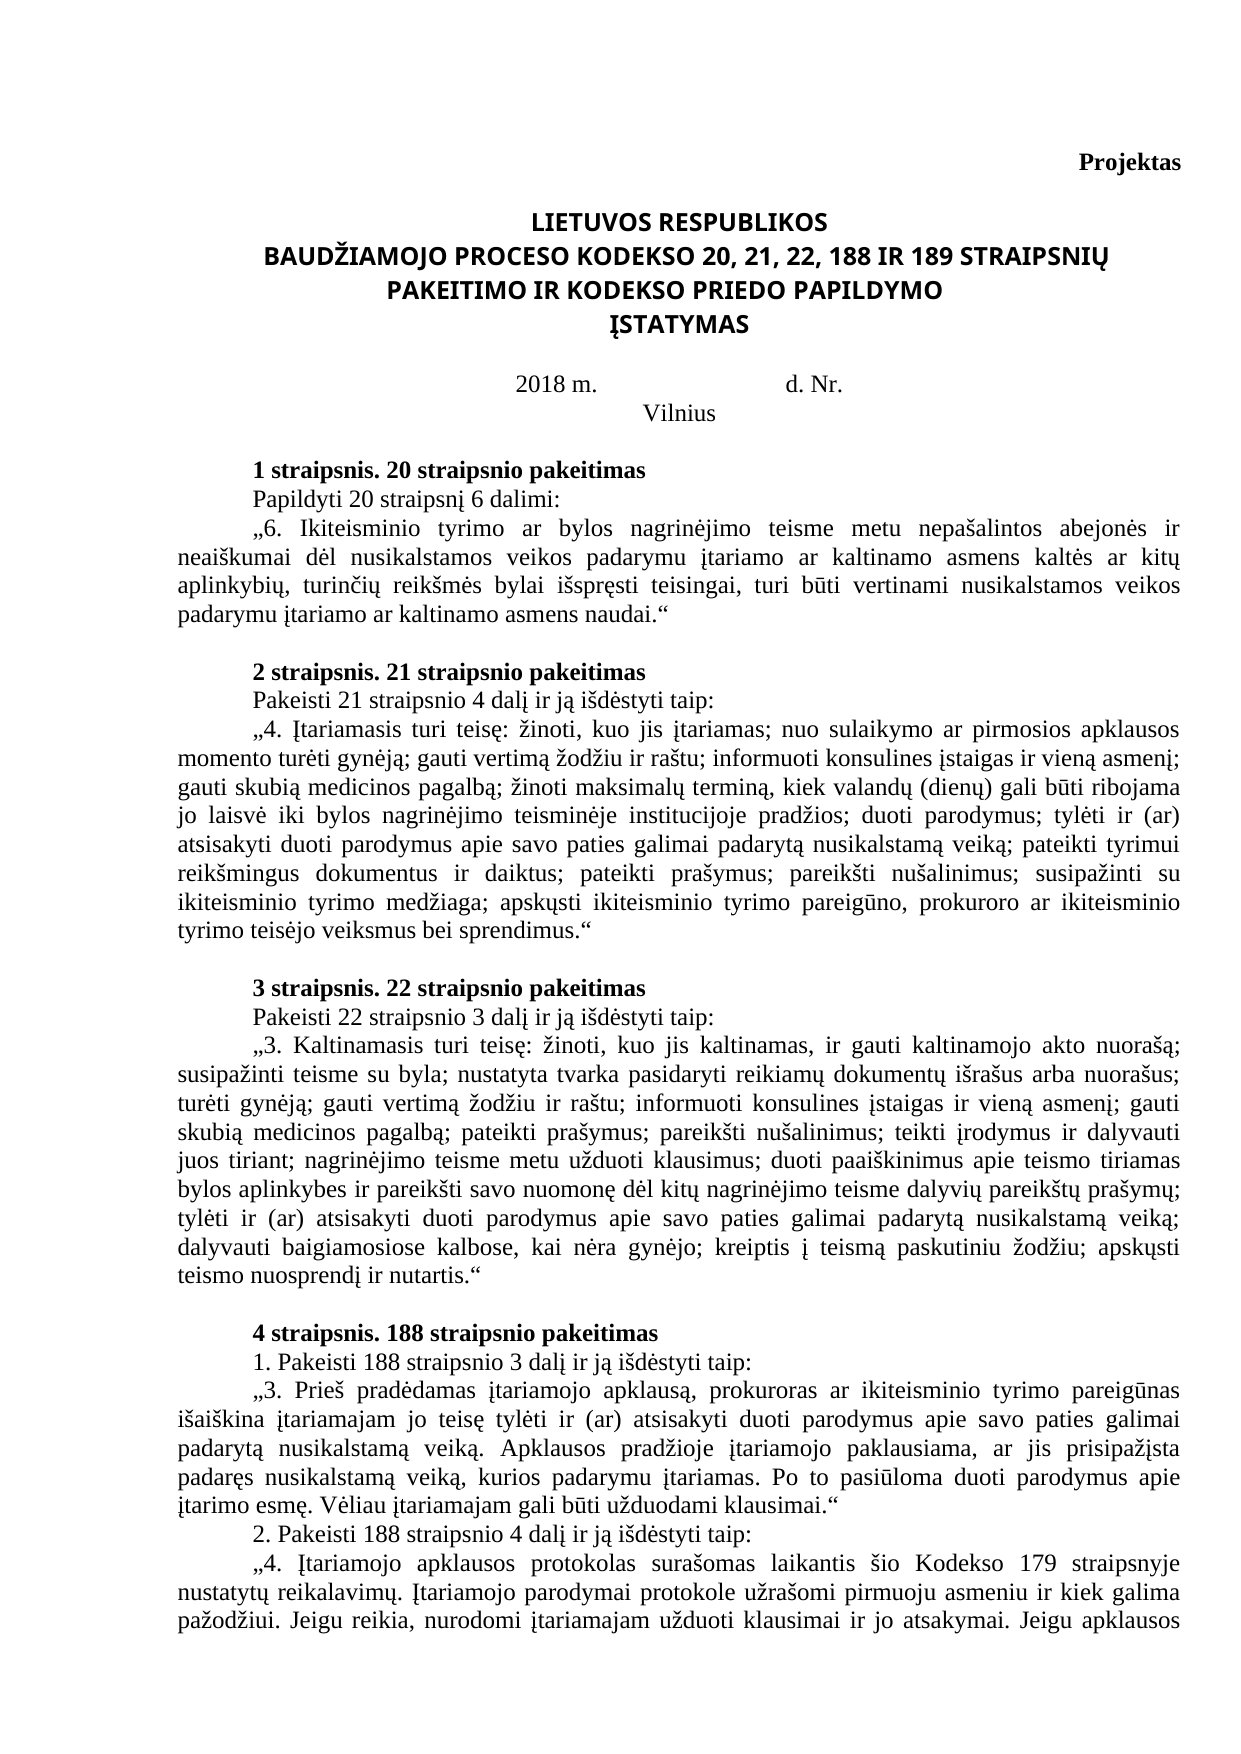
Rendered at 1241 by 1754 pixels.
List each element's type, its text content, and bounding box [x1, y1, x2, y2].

text „4. Įtariamojo apklausos protokolas surašomas laikantis šio Kodekso 179 straipsnyje nustatytų reikalavimų. Įtariamojo parodymai protokole užrašomi pirmuoju asmeniu ir kiek galima pažodžiui. Jeigu reikia, nurodomi įtariamajam užduoti klausimai ir jo atsakymai. Jeigu apklausos [177, 1548, 1181, 1634]
text 3 straipsnis. 22 straipsnio pakeitimas [177, 973, 1181, 1002]
text 2018 m. d. Nr. [177, 369, 1181, 398]
text 1. Pakeisti 188 straipsnio 3 dalį ir ją išdėstyti taip: [177, 1347, 1181, 1376]
text Projektas [177, 147, 1181, 176]
text Papildyti 20 straipsnį 6 dalimi: [177, 484, 1181, 513]
text 4 straipsnis. 188 straipsnio pakeitimas [177, 1318, 1181, 1347]
text 2. Pakeisti 188 straipsnio 4 dalį ir ją išdėstyti taip: [177, 1519, 1181, 1548]
text 1 straipsnis. 20 straipsnio pakeitimas [177, 456, 1181, 484]
text 2 straipsnis. 21 straipsnio pakeitimas [177, 657, 1181, 686]
text „6. Ikiteisminio tyrimo ar bylos nagrinėjimo teisme metu nepašalintos abejonės ir neaiškumai dėl nusikalstamos veikos padarymu įtariamo ar kaltinamo asmens kaltės ar kitų aplinkybių, turinčių reikšmės bylai išspręsti teisingai, turi būti vertinami nusikalstamos veikos padarymu įtariamo ar kaltinamo asmens naudai.“ [177, 513, 1181, 628]
text „3. Prieš pradėdamas įtariamojo apklausą, prokuroras ar ikiteisminio tyrimo pareigūnas išaiškina įtariamajam jo teisę tylėti ir (ar) atsisakyti duoti parodymus apie savo paties galimai padarytą nusikalstamą veiką. Apklausos pradžioje įtariamojo paklausiama, ar jis prisipažįsta padaręs nusikalstamą veiką, kurios padarymu įtariamas. Po to pasiūloma duoti parodymus apie įtarimo esmę. Vėliau įtariamajam gali būti užduodami klausimai.“ [177, 1376, 1181, 1519]
text „4. Įtariamasis turi teisę: žinoti, kuo jis įtariamas; nuo sulaikymo ar pirmosios apklausos momento turėti gynėją; gauti vertimą žodžiu ir raštu; informuoti konsulines įstaigas ir vieną asmenį; gauti skubią medicinos pagalbą; žinoti maksimalų terminą, kiek valandų (dienų) gali būti ribojama jo laisvė iki bylos nagrinėjimo teisminėje institucijoje pradžios; duoti parodymus; tylėti ir (ar) atsisakyti duoti parodymus apie savo paties galimai padarytą nusikalstamą veiką; pateikti tyrimui reikšmingus dokumentus ir daiktus; pateikti prašymus; pareikšti nušalinimus; susipažinti su ikiteisminio tyrimo medžiaga; apskųsti ikiteisminio tyrimo pareigūno, prokuroro ar ikiteisminio tyrimo teisėjo veiksmus bei sprendimus.“ [177, 714, 1181, 944]
text ĮSTATYMAS [177, 307, 1181, 341]
text LIETUVOS RESPUBLIKOS [177, 204, 1181, 238]
text „3. Kaltinamasis turi teisę: žinoti, kuo jis kaltinamas, ir gauti kaltinamojo akto nuorašą; susipažinti teisme su byla; nustatyta tvarka pasidaryti reikiamų dokumentų išrašus arba nuorašus; turėti gynėją; gauti vertimą žodžiu ir raštu; informuoti konsulines įstaigas ir vieną asmenį; gauti skubią medicinos pagalbą; pateikti prašymus; pareikšti nušalinimus; teikti įrodymus ir dalyvauti juos tiriant; nagrinėjimo teisme metu užduoti klausimus; duoti paaiškinimus apie teismo tiriamas bylos aplinkybes ir pareikšti savo nuomonę dėl kitų nagrinėjimo teisme dalyvių pareikštų prašymų; tylėti ir (ar) atsisakyti duoti parodymus apie savo paties galimai padarytą nusikalstamą veiką; dalyvauti baigiamosiose kalbose, kai nėra gynėjo; kreiptis į teismą paskutiniu žodžiu; apskųsti teismo nuosprendį ir nutartis.“ [177, 1031, 1181, 1289]
text Pakeisti 22 straipsnio 3 dalį ir ją išdėstyti taip: [177, 1002, 1181, 1031]
text BAUDŽIAMOJO PROCESO KODEKSO 20, 21, 22, 188 IR 189 STRAIPSNIŲ PAKEITIMO IR KODEKSO PRIEDO PAPILDYMO [177, 238, 1152, 307]
text Vilnius [177, 398, 1181, 427]
text Pakeisti 21 straipsnio 4 dalį ir ją išdėstyti taip: [177, 686, 1181, 714]
